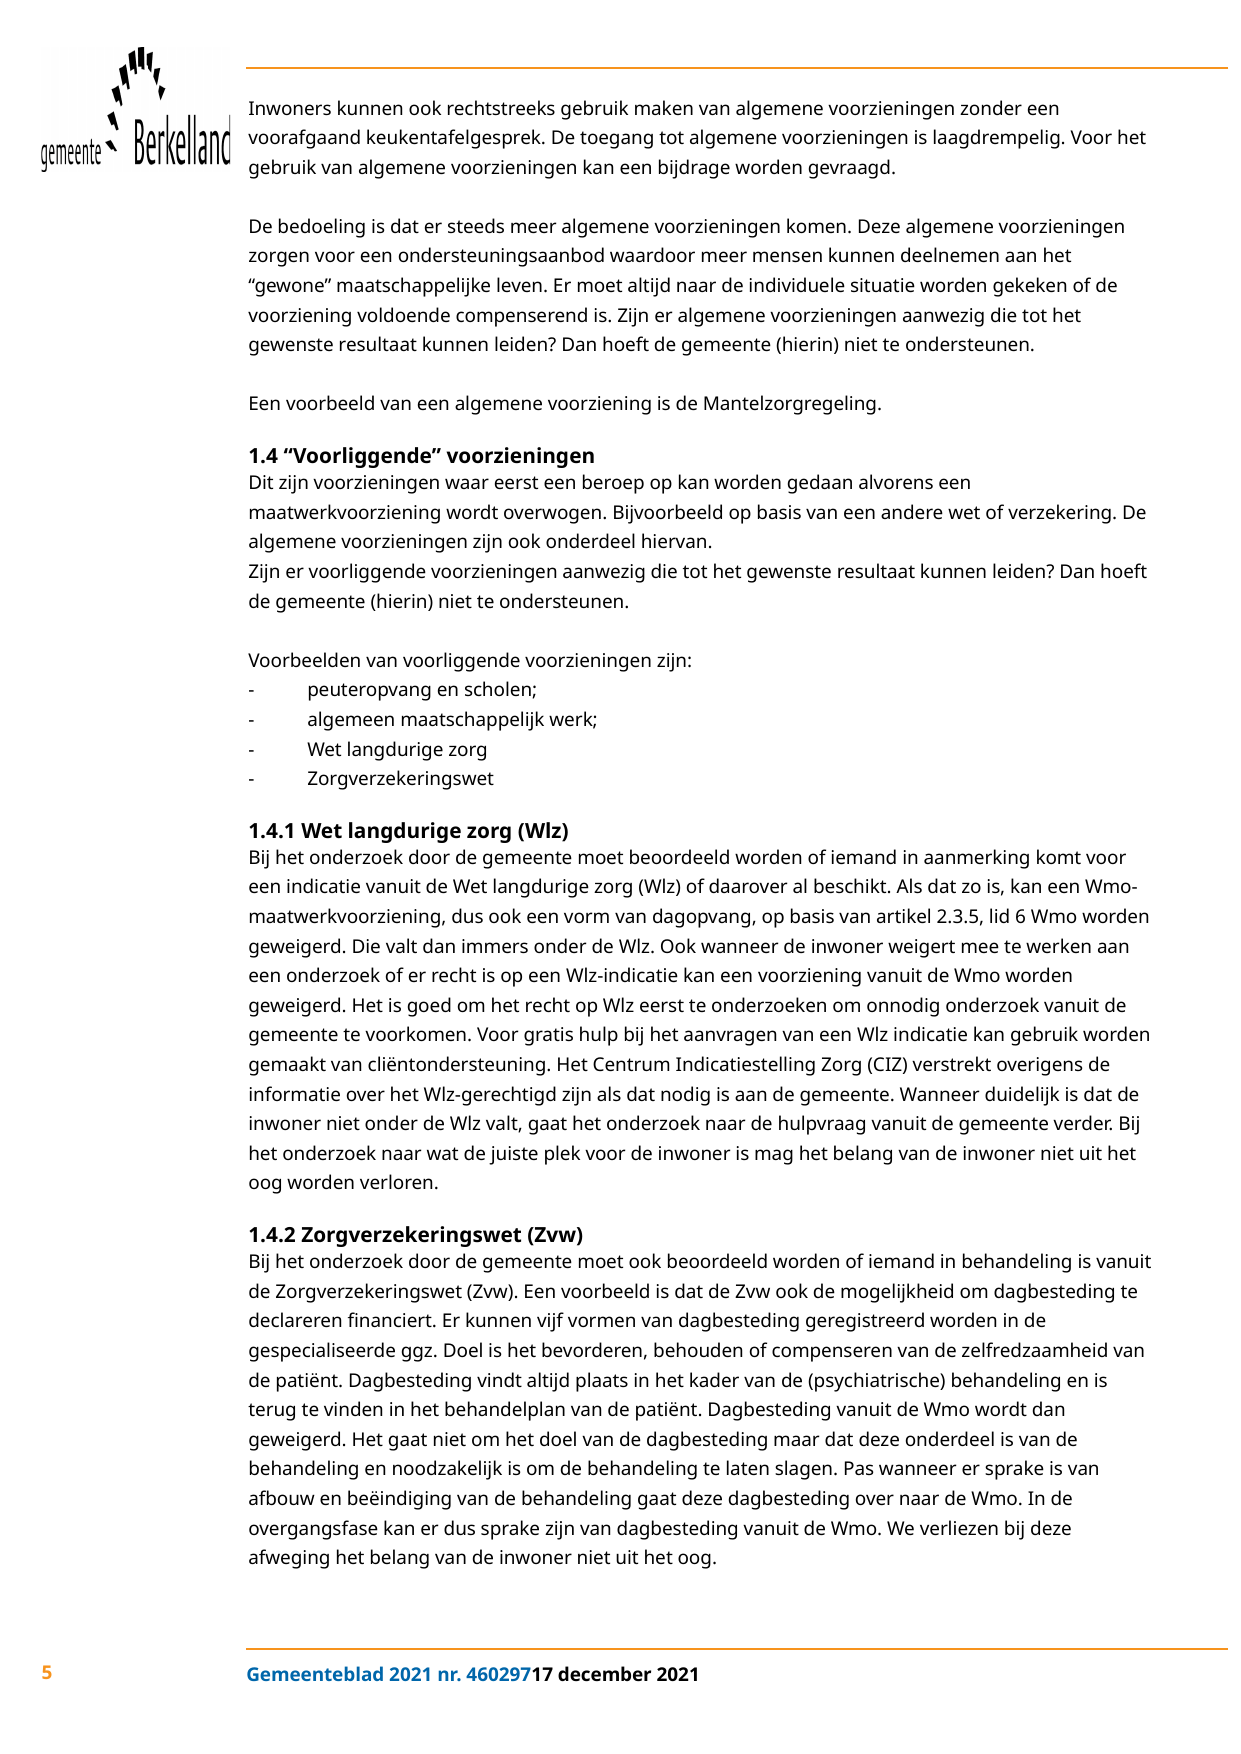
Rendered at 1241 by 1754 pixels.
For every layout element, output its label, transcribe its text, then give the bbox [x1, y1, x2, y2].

list Wet langdurige zorg [248, 736, 1152, 761]
list Zorgverzekeringswet [248, 765, 1152, 791]
text Inwoners kunnen ook rechtstreeks gebruik maken van algemene voorzieningen zonder een voorafgaand keukentafelgesprek. De toegang tot algemene voorzieningen is laagdrempelig. Voor het gebruik van algemene voorzieningen kan een bijdrage worden gevraagd. [248, 95, 1152, 180]
text Bij het onderzoek door de gemeente moet ook beoordeeld worden of iemand in behandeling is vanuit de Zorgverzekeringswet (Zvw). Een voorbeeld is dat de Zvw ook de mogelijkheid om dagbesteding te declareren financiert. Er kunnen vijf vormen van dagbesteding geregistreerd worden in de gespecialiseerde ggz. Doel is het bevorderen, behouden of compenseren van de zelfredzaamheid van de patiënt. Dagbesteding vindt altijd plaats in het kader van de (psychiatrische) behandeling en is terug te vinden in het behandelplan van de patiënt. Dagbesteding vanuit de Wmo wordt dan geweigerd. Het gaat niet om het doel van de dagbesteding maar dat deze onderdeel is van de behandeling en noodzakelijk is om de behandeling te laten slagen. Pas wanneer er sprake is van afbouw en beëindiging van de behandeling gaat deze dagbesteding over naar de Wmo. In de overgangsfase kan er dus sprake zijn van dagbesteding vanuit de Wmo. We verliezen bij deze afweging het belang van de inwoner niet uit het oog. [248, 1248, 1152, 1570]
picture [41, 47, 231, 172]
list algemeen maatschappelijk werk; [248, 706, 1152, 732]
text Bij het onderzoek door de gemeente moet beoordeeld worden of iemand in aanmerking komt voor een indicatie vanuit de Wet langdurige zorg (Wlz) of daarover al beschikt. Als dat zo is, kan een Wmo-maatwerkvoorziening, dus ook een vorm van dagopvang, op basis van artikel 2.3.5, lid 6 Wmo worden geweigerd. Die valt dan immers onder de Wlz. Ook wanneer de inwoner weigert mee te werken aan een onderzoek of er recht is op een Wlz-indicatie kan een voorziening vanuit de Wmo worden geweigerd. Het is goed om het recht op Wlz eerst te onderzoeken om onnodig onderzoek vanuit de gemeente te voorkomen. Voor gratis hulp bij het aanvragen van een Wlz indicatie kan gebruik worden gemaakt van cliëntondersteuning. Het Centrum Indicatiestelling Zorg (CIZ) verstrekt overigens de informatie over het Wlz-gerechtigd zijn als dat nodig is aan de gemeente. Wanneer duidelijk is dat de inwoner niet onder de Wlz valt, gaat het onderzoek naar de hulpvraag vanuit de gemeente verder. Bij het onderzoek naar wat de juiste plek voor de inwoner is mag het belang van de inwoner niet uit het oog worden verloren. [248, 844, 1152, 1195]
text Een voorbeeld van een algemene voorziening is de Mantelzorgregeling. [248, 391, 1152, 416]
text Dit zijn voorzieningen waar eerst een beroep op kan worden gedaan alvorens een maatwerkvoorziening wordt overwogen. Bijvoorbeeld op basis van een andere wet of verzekering. De algemene voorzieningen zijn ook onderdeel hiervan. [248, 469, 1152, 554]
text 1.4.2 Zorgverzekeringswet (Zvw) [248, 1220, 1152, 1248]
text Voorbeelden van voorliggende voorzieningen zijn: [248, 647, 1152, 673]
list peuteropvang en scholen; [248, 677, 1152, 702]
text De bedoeling is dat er steeds meer algemene voorzieningen komen. Deze algemene voorzieningen zorgen voor een ondersteuningsaanbod waardoor meer mensen kunnen deelnemen aan het “gewone” maatschappelijke leven. Er moet altijd naar de individuele situatie worden gekeken of de voorziening voldoende compenserend is. Zijn er algemene voorzieningen aanwezig die tot het gewenste resultaat kunnen leiden? Dan hoeft de gemeente (hierin) niet te ondersteunen. [248, 213, 1152, 357]
text 1.4.1 Wet langdurige zorg (Wlz) [248, 816, 1152, 844]
text Zijn er voorliggende voorzieningen aanwezig die tot het gewenste resultaat kunnen leiden? Dan hoeft de gemeente (hierin) niet te ondersteunen. [248, 558, 1152, 613]
text 1.4 “Voorliggende” voorzieningen [248, 441, 1152, 469]
